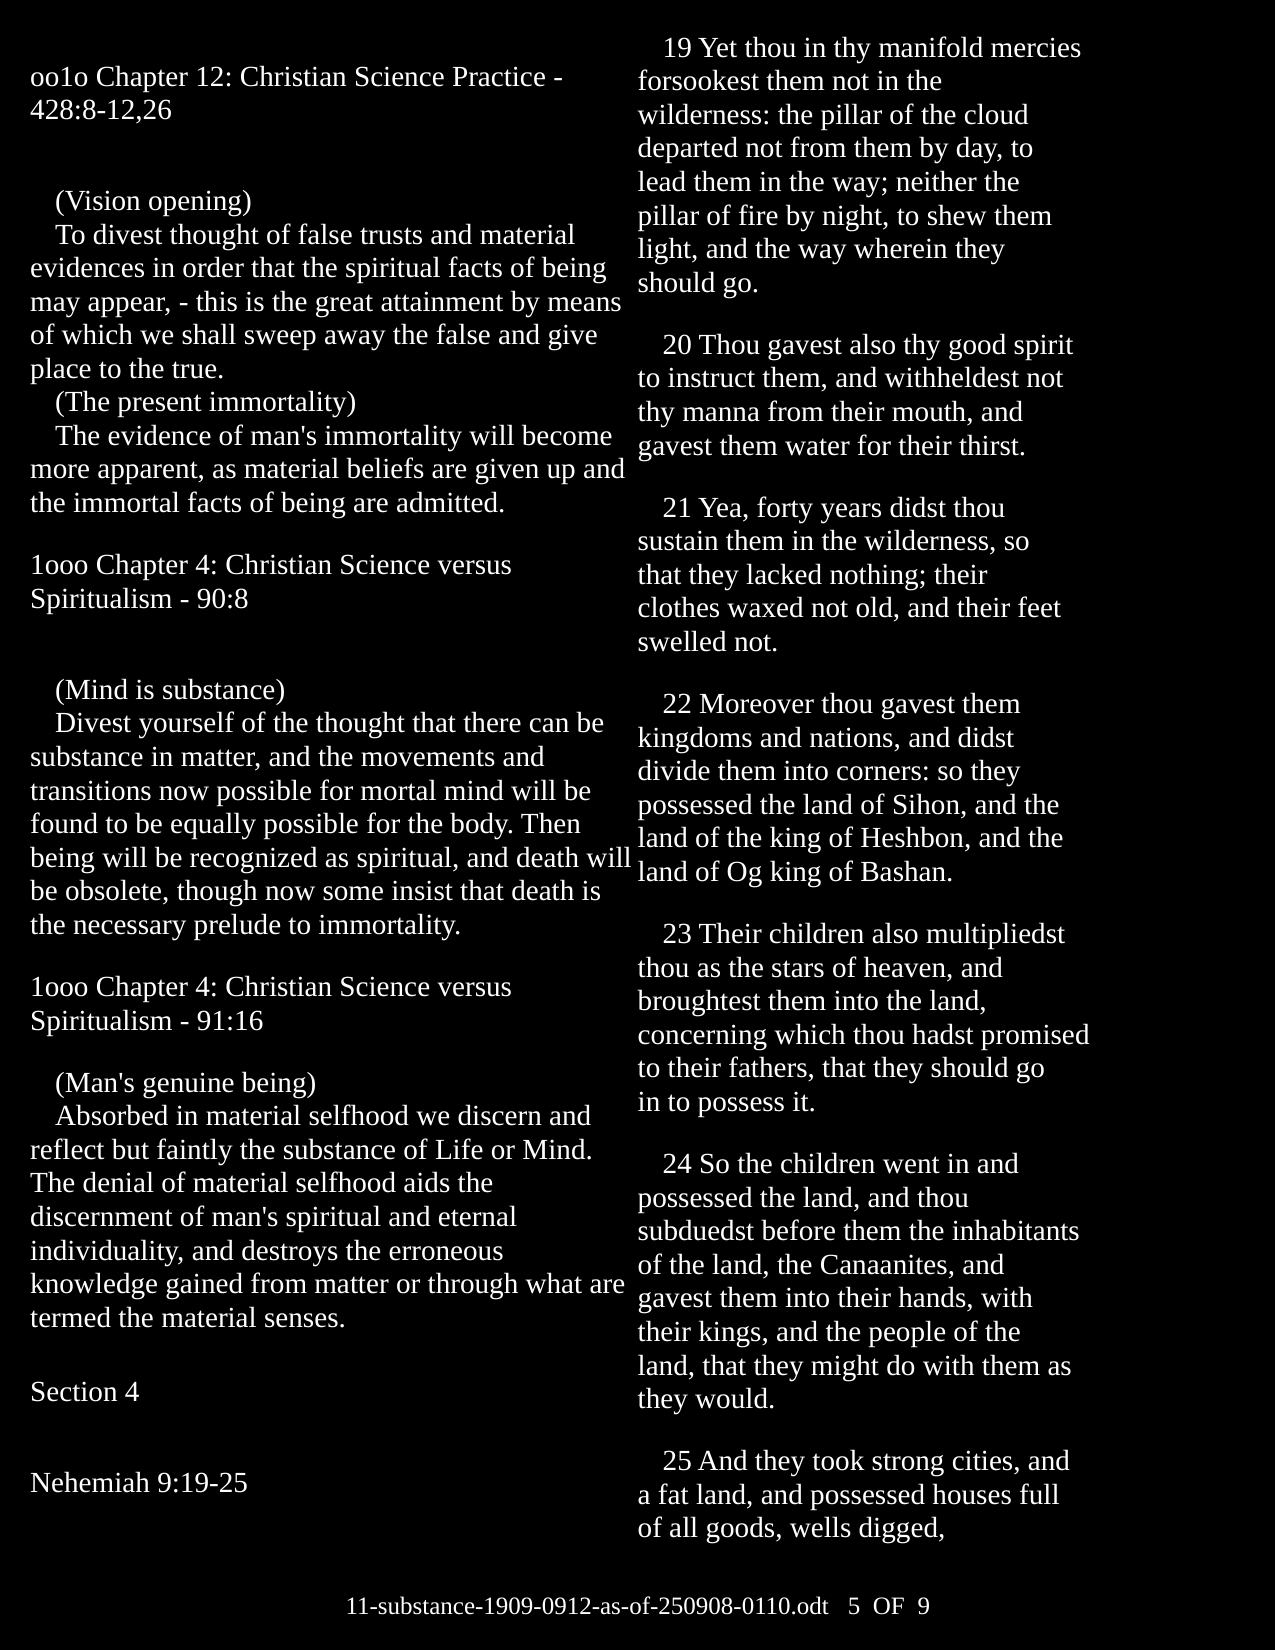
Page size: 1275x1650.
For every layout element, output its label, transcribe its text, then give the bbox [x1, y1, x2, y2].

text Section 4 [30, 1374, 637, 1408]
text Nehemiah 9:19-25 19 Yet thou in thy manifold mercies forsookest them not in the wilderness: the pillar of the cloud departed not from them by day, to lead them in the way; neither the pillar of fire by night, to shew them light, and the way wherein they should go. 20 Thou gavest also thy good spirit to instruct them, and withheldest not thy manna from their mouth, and gavest them water for their thirst. 21 Yea, forty years didst thou sustain them in the wilderness, so that they lacked nothing; their clothes waxed not old, and their feet swelled not. 22 Moreover thou gavest them kingdoms and nations, and didst divide them into corners: so they possessed the land of Sihon, and the land of the king of Heshbon, and the land of Og king of Bashan. 23 Their children also multipliedst thou as the stars of heaven, and broughtest them into the land, concerning which thou hadst promised to their fathers, that they should go in to possess it. 24 So the children went in and possessed the land, and thou subduedst before them the inhabitants of the land, the Canaanites, and gavest them into their hands, with their kings, and the people of the land, that they might do with them as they would. 25 And they took strong cities, and a fat land, and possessed houses full of all goods, wells digged, vineyards, and oliveyards, and fruit trees in abundance: so they did eat, and were filled, and became fat, and delighted themselves in thy great goodness. *** Luke 12:22,31 22 #And he said unto his disciples, Therefore I say unto you, Take no thought for your life, what ye shall eat; neither for the body, what ye shall put on. 31 #But rather seek ye the kingdom of God; and all these things shall be added unto you. ooo4 Chapter 13: Teaching Christian Science - 451:2,11 (False claims annihilated) Christian Scientists must live under the constant pressure of the apostolic command to come out from the material world and be separate. They must renounce aggression, oppression and the pride of power. Christianity, with the crown of Love upon her brow, must be their queen of life. (Treasure in heaven) They must not only seek, but strive, to enter the narrow path of Life, for "wide is the gate, and broad is the way, that leadeth to destruction, and many there be which go in thereat." Man walks in the direction towards which he looks, and where his treasure is, there will his heart be also. If our hopes and affections are spiritual, they come from above, not from beneath, and they bear as of old the fruits of the Spirit. o1oo Chapter 8: Footsteps of Truth - 241:5,19 (The doom of sin) Sensual treasures are laid up "where moth and rust doth corrupt." Mortality is their doom. Sin breaks in upon them, and carries off their fleeting joys. The sensualist's affections are as imaginary, whimsical, and unreal as his pleasures. Falsehood, envy, hypocrisy, malice, hate, revenge, and so forth, steal away the treasures of Truth. Stripped of its coverings, what a mocking spectacle is sin! (Spirit transforms) The substance of all devotion is the reflection and demonstration of divine Love, healing sickness and destroying sin. Our Master said, "If ye love me, keep my commandments." 2ooo Chapter 3: Marriage - 60:29-6 (Spiritual concord) Soul has infinite resources with which to bless mankind, and happiness would be more readily attained and would be more secure in our keeping, if sought in Soul. Higher enjoyments alone can satisfy the cravings of immortal man. We cannot circumscribe happiness within the limits of personal sense. The senses confer no real enjoyment. (Ascendency of good) The good in human affections must have ascendency over the evil and the spiritual over the animal, or happiness will never be won. [30, 30, 1245, 1544]
text Matthew 6:9,10,28-30,34 9 After this manner therefore pray ye: Our Father which art in heaven, Hallowed be thy name. 10 Thy kingdom come. Thy will be done in earth, as it is in heaven. 28 And why take ye thought for raiment? Consider the lilies of the field, how they grow; they toil not, neither do they spin: 29 And yet I say unto you, That even Solomon in all his glory was not arrayed like one of these. 30 Wherefore, if God so clothe the grass of the field, which to day is, and to morrow is cast into the oven, shall he not much more clothe you, O ye of little faith? 34 Take therefore no thought for the morrow: for the morrow shall take thought for the things of itself. Sufficient unto the day is the evil thereof. *** Proverbs 10:2,3 2 Treasures of wickedness profit nothing: but righteousness delivereth from death. 3 The Lord will not suffer the soul of the righteous to famish: but he casteth away the substance of the wicked. oo3o Chapter 10: Science of Being - 312:1 (Sense-dreams) How true it is that whatever is learned through material sense must be lost because such so-called knowledge is reversed by the spiritual facts of being in Science. That which material sense calls intangible, is found to be substance. What to material sense seems substance, becomes nothingness, as the sense-dream vanishes and reality appears. oo1o Chapter 12: Christian Science Practice - 428:8-12,26 (Vision opening) To divest thought of false trusts and material evidences in order that the spiritual facts of being may appear, - this is the great attainment by means of which we shall sweep away the false and give place to the true. (The present immortality) The evidence of man's immortality will become more apparent, as material beliefs are given up and the immortal facts of being are admitted. 1ooo Chapter 4: Christian Science versus Spiritualism - 90:8 (Mind is substance) Divest yourself of the thought that there can be substance in matter, and the movements and transitions now possible for mortal mind will be found to be equally possible for the body. Then being will be recognized as spiritual, and death will be obsolete, though now some insist that death is the necessary prelude to immortality. 1ooo Chapter 4: Christian Science versus Spiritualism - 91:16 (Man's genuine being) Absorbed in material selfhood we discern and reflect but faintly the substance of Life or Mind. The denial of material selfhood aids the discernment of man's spiritual and eternal individuality, and destroys the erroneous knowledge gained from matter or through what are termed the material senses. [30, 30, 637, 1333]
